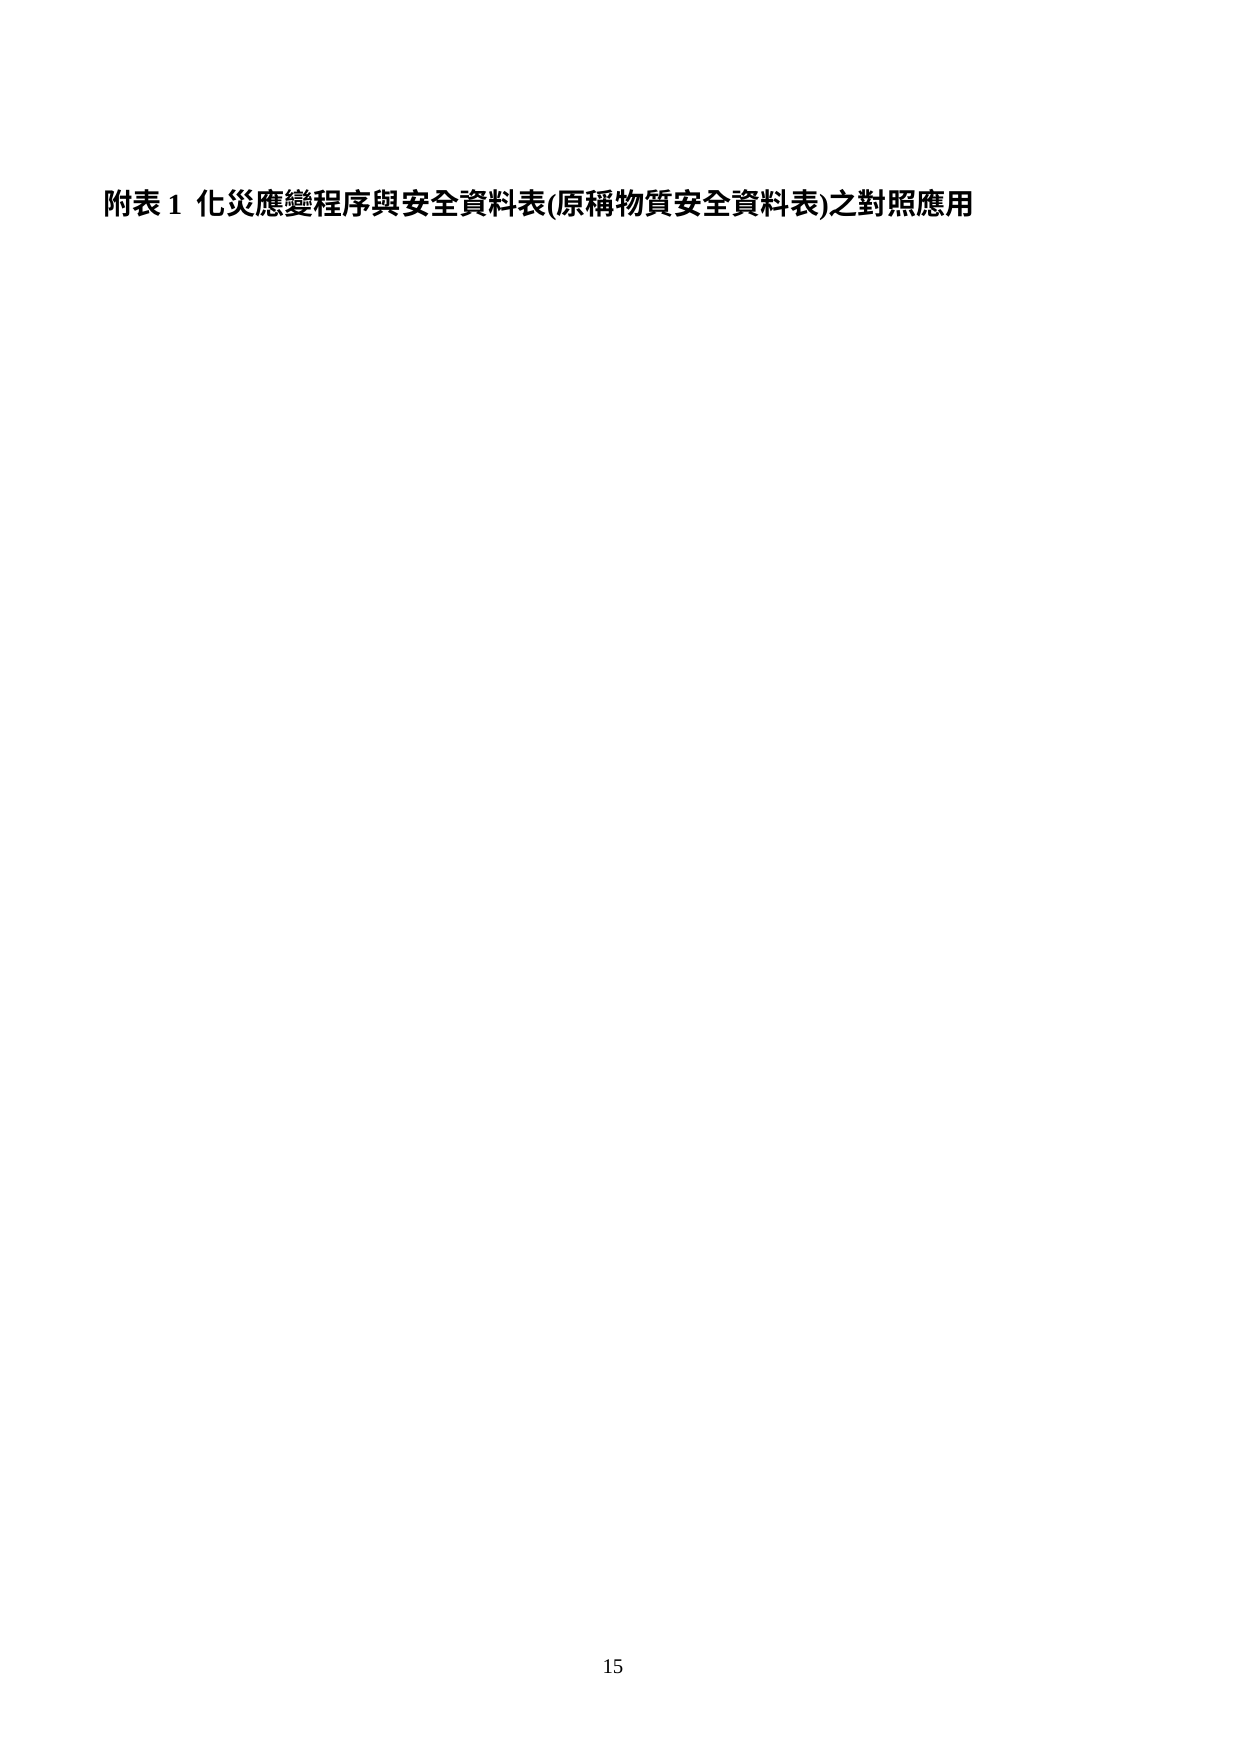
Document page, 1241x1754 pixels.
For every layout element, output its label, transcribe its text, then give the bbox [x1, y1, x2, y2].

text 附表1 化災應變程序與安全資料表(原稱物質安全資料表)之對照應用 [103, 164, 1122, 239]
